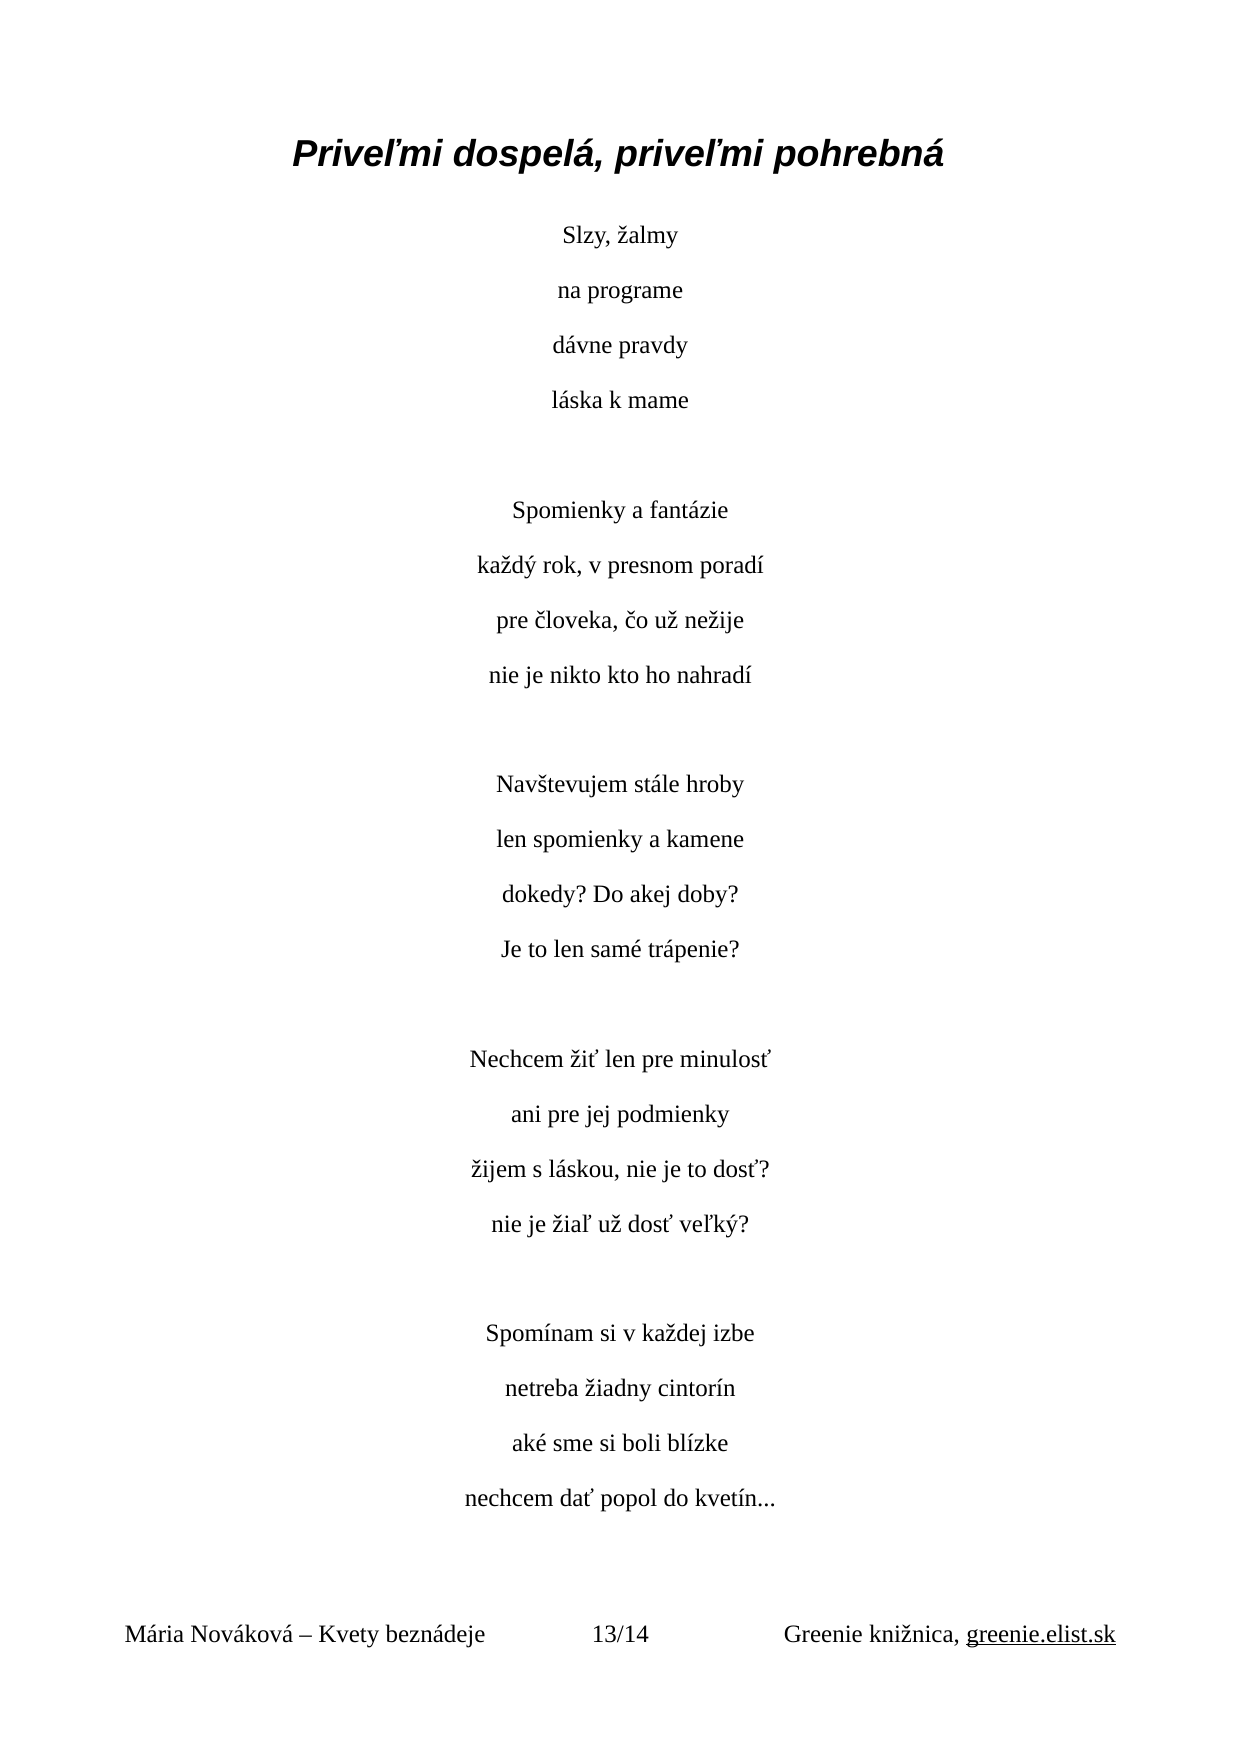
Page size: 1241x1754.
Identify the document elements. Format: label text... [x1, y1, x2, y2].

text pre človeka, čo už nežije [106, 605, 1134, 633]
text Spomienky a fantázie [106, 495, 1134, 524]
text len spomienky a kamene [106, 824, 1134, 853]
text dávne pravdy [106, 330, 1134, 359]
text Slzy, žalmy [106, 221, 1134, 249]
text každý rok, v presnom poradí [106, 550, 1134, 579]
text nechcem dať popol do kvetín... [106, 1483, 1134, 1512]
subtitle Priveľmi dospelá, priveľmi pohrebná [106, 131, 1134, 174]
text Nechcem žiť len pre minulosť [106, 1044, 1134, 1073]
text nie je žiaľ už dosť veľký? [106, 1209, 1134, 1237]
text netreba žiadny cintorín [106, 1373, 1134, 1402]
text Je to len samé trápenie? [106, 934, 1134, 963]
text nie je nikto kto ho nahradí [106, 660, 1134, 688]
text dokedy? Do akej doby? [106, 879, 1134, 908]
text Spomínam si v každej izbe [106, 1318, 1134, 1347]
text ani pre jej podmienky [106, 1099, 1134, 1128]
text láska k mame [106, 385, 1134, 414]
text aké sme si boli blízke [106, 1428, 1134, 1457]
text na programe [106, 275, 1134, 304]
text žijem s láskou, nie je to dosť? [106, 1154, 1134, 1182]
text Navštevujem stále hroby [106, 769, 1134, 798]
